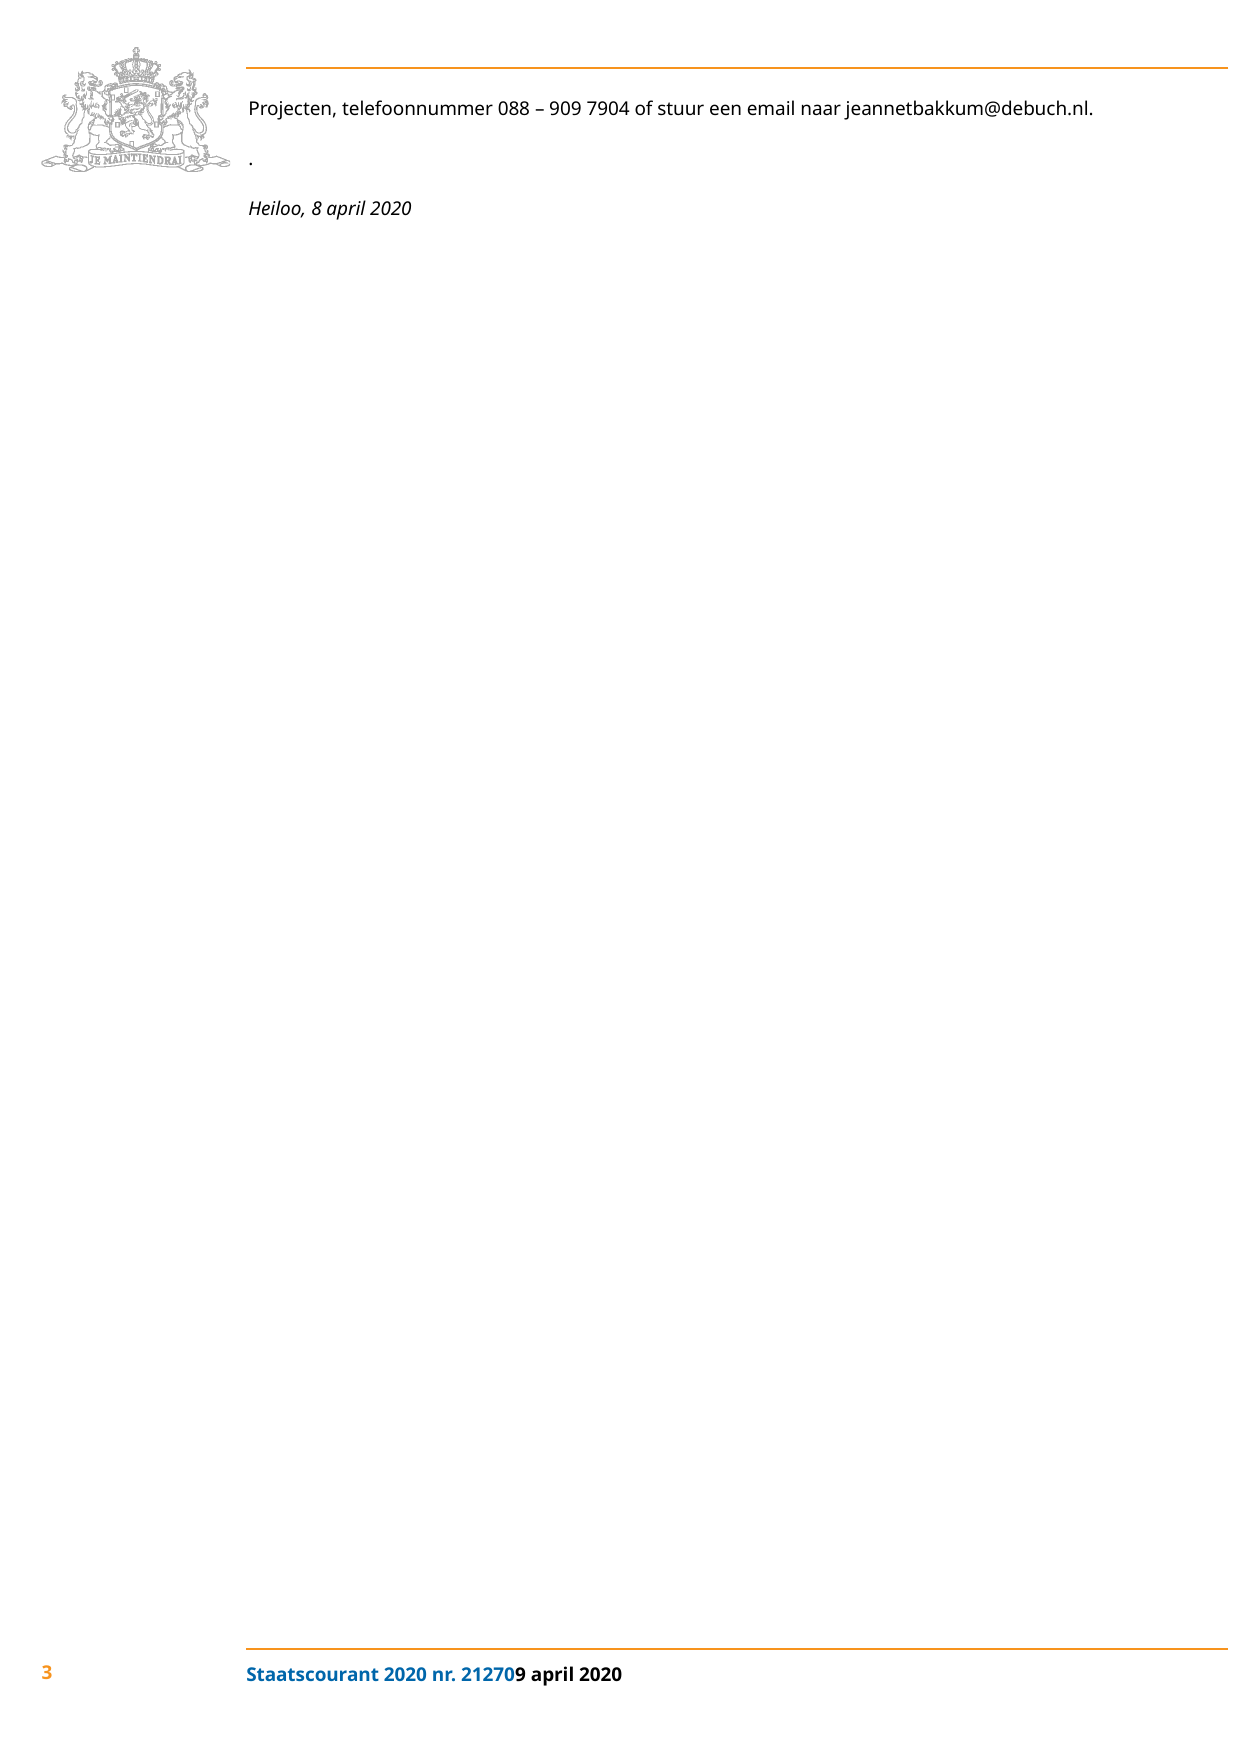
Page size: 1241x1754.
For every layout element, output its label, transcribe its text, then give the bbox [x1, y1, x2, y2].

text Projecten, telefoonnummer 088 – 909 7904 of stuur een email naar jeannetbakkum@debuch.nl. [248, 95, 1152, 121]
picture [41, 47, 231, 172]
text . [248, 145, 1152, 171]
text Heiloo, 8 april 2020 [248, 196, 1152, 221]
